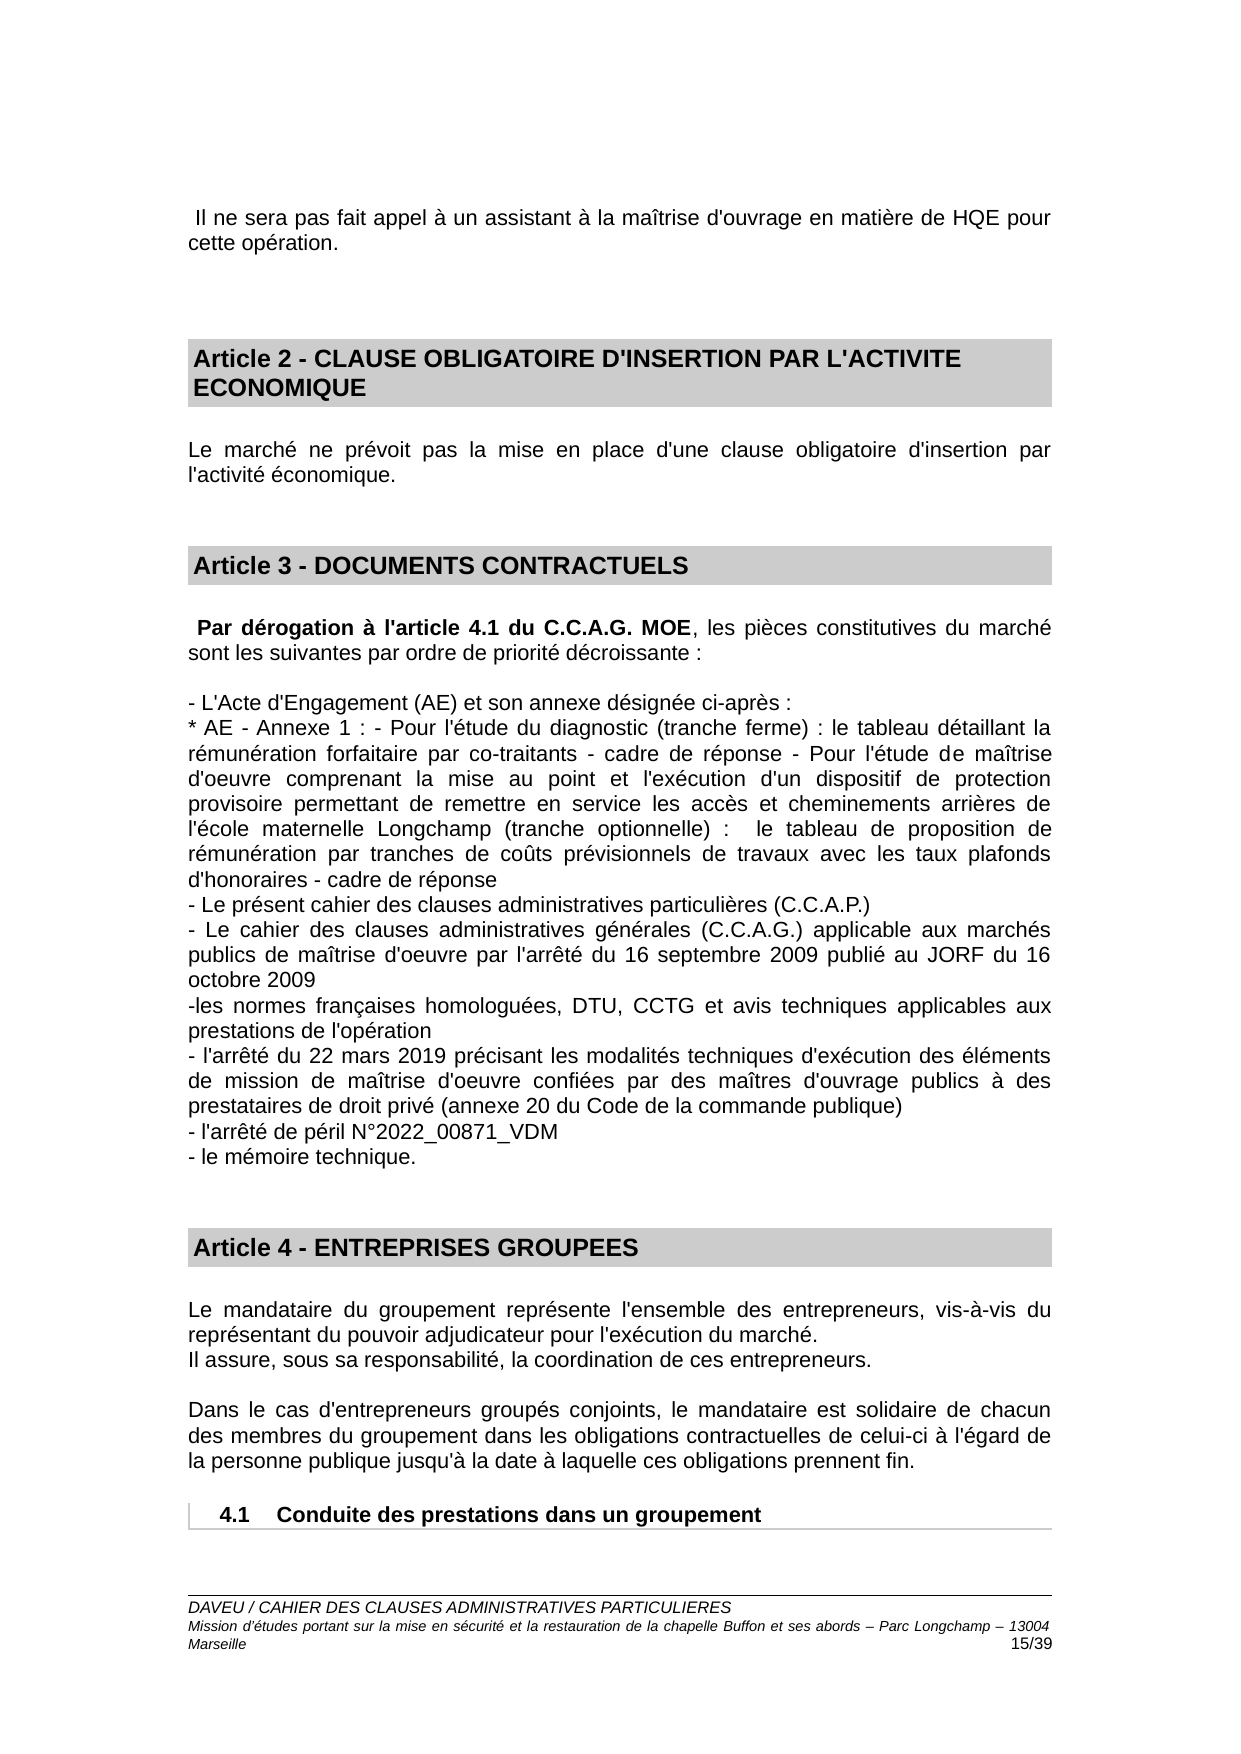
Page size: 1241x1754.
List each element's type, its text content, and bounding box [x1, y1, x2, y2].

text Dans le cas d'entrepreneurs groupés conjoints, le mandataire est solidaire de chacun des membres du groupement dans les obligations contractuelles de celui-ci à l'égard de la personne publique jusqu'à la date à laquelle ces obligations prennent fin. [188, 1397, 1052, 1473]
subtitle CLAUSE OBLIGATOIRE D'INSERTION PAR L'ACTIVITE ECONOMIQUE [190, 342, 1050, 405]
text - L'Acte d'Engagement (AE) et son annexe désignée ci-après : [188, 690, 1052, 715]
text Par dérogation à l'article 4.1 du C.C.A.G. MOE, les pièces constitutives du marché sont les suivantes par ordre de priorité décroissante : [188, 614, 1052, 665]
text - Le présent cahier des clauses administratives particulières (C.C.A.P.) [188, 892, 1052, 917]
text - l'arrêté du 22 mars 2019 précisant les modalités techniques d'exécution des éléments de mission de maîtrise d'oeuvre confiées par des maîtres d'ouvrage publics à des prestataires de droit privé (annexe 20 du Code de la commande publique) [188, 1043, 1052, 1118]
text - Le cahier des clauses administratives générales (C.C.A.G.) applicable aux marchés publics de maîtrise d'oeuvre par l'arrêté du 16 septembre 2009 publié au JORF du 16 octobre 2009 [188, 917, 1052, 992]
text Le marché ne prévoit pas la mise en place d'une clause obligatoire d'insertion par l'activité économique. [188, 436, 1052, 487]
text * AE - Annexe 1 : - Pour l'étude du diagnostic (tranche ferme) : le tableau détaillant la rémunération forfaitaire par co-traitants - cadre de réponse - Pour l'étude de maîtrise d'oeuvre comprenant la mise au point et l'exécution d'un dispositif de protection provisoire permettant de remettre en service les accès et cheminements arrières de l'école maternelle Longchamp (tranche optionnelle) : le tableau de proposition de rémunération par tranches de coûts prévisionnels de travaux avec les taux plafonds d'honoraires - cadre de réponse [188, 715, 1052, 892]
text Il assure, sous sa responsabilité, la coordination de ces entrepreneurs. [188, 1347, 1052, 1372]
text -les normes françaises homologuées, DTU, CCTG et avis techniques applicables aux prestations de l'opération [188, 992, 1052, 1043]
subtitle Conduite des prestations dans un groupement [188, 1502, 1052, 1528]
text - l'arrêté de péril N°2022_00871_VDM [188, 1118, 1052, 1144]
text Le mandataire du groupement représente l'ensemble des entrepreneurs, vis-à-vis du représentant du pouvoir adjudicateur pour l'exécution du marché. [188, 1296, 1052, 1347]
subtitle DOCUMENTS CONTRACTUELS [190, 548, 1050, 583]
text - le mémoire technique. [188, 1144, 1052, 1169]
subtitle ENTREPRISES GROUPEES [190, 1230, 1050, 1265]
text Il ne sera pas fait appel à un assistant à la maîtrise d'ouvrage en matière de HQE pour cette opération. [188, 204, 1052, 255]
